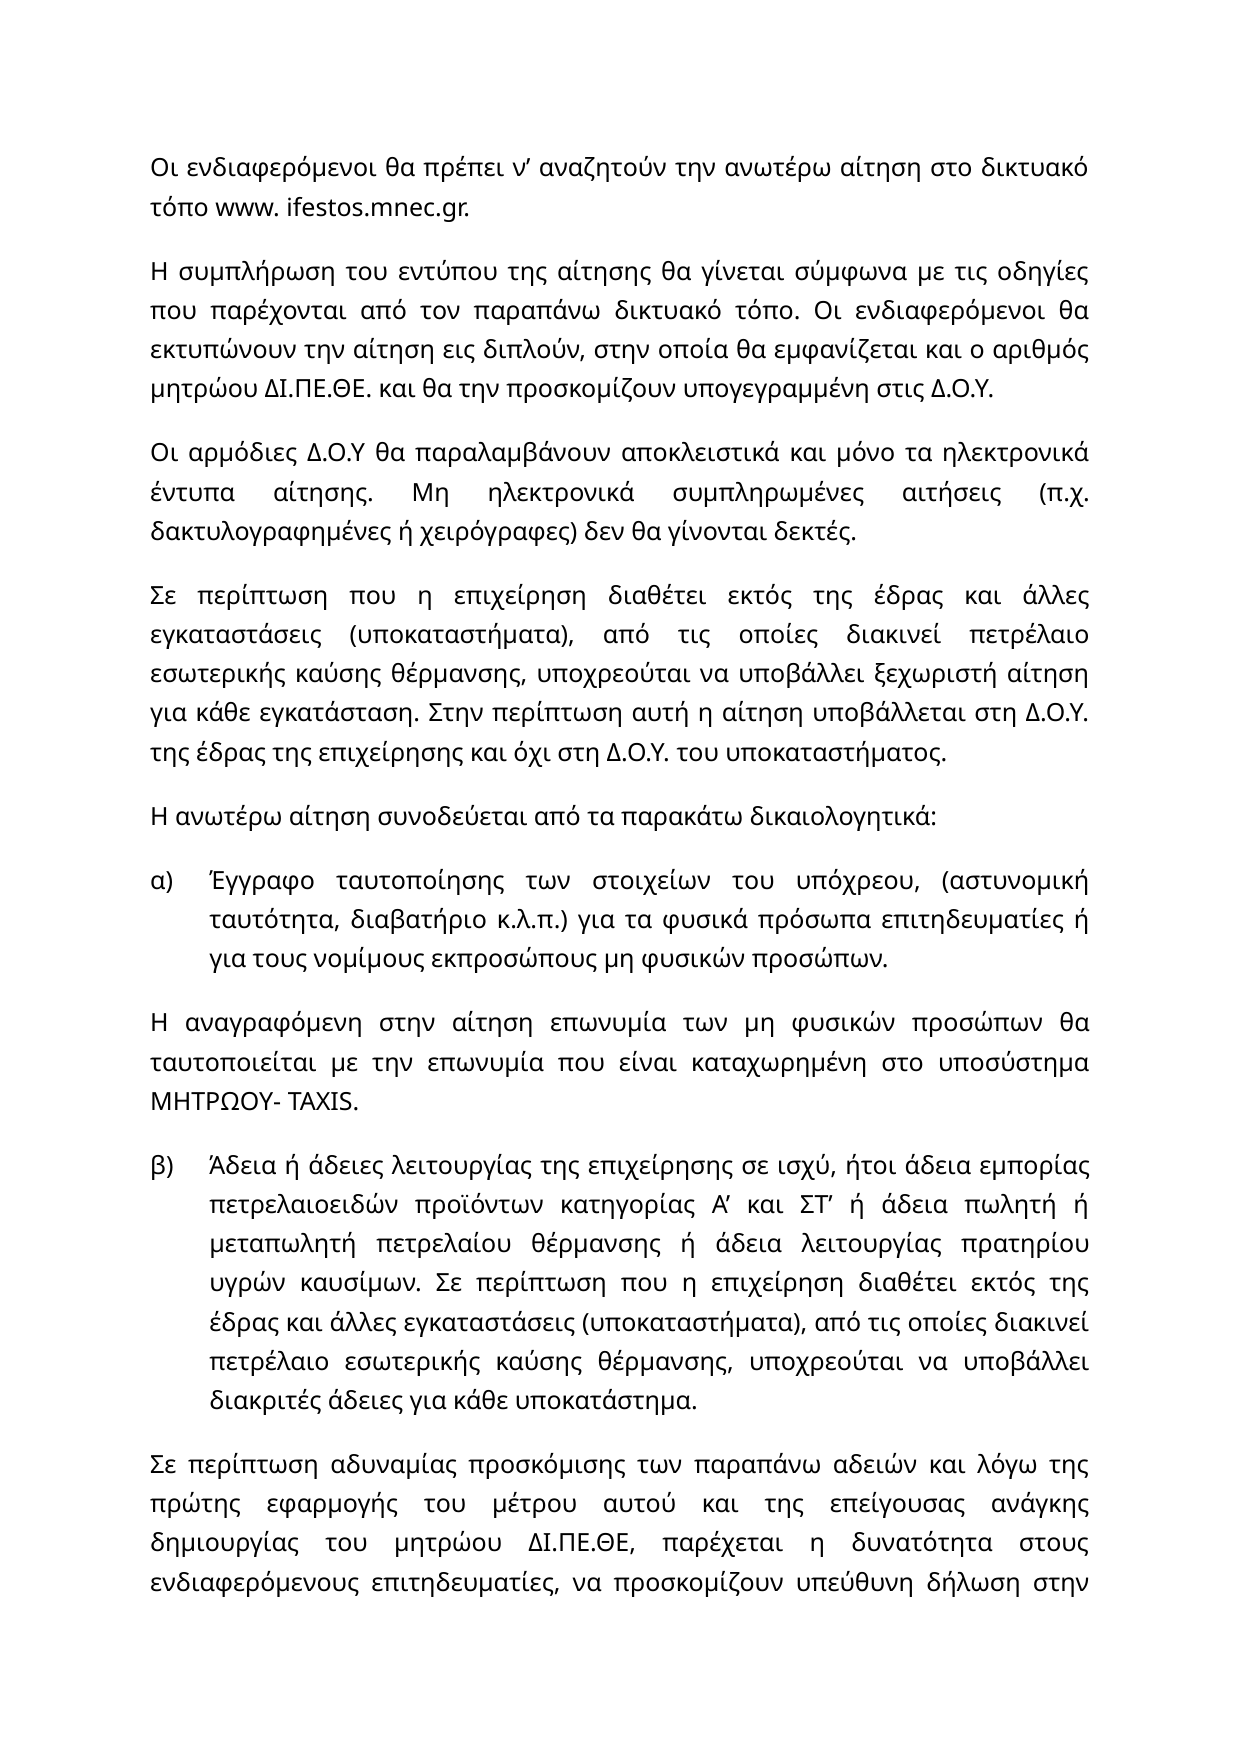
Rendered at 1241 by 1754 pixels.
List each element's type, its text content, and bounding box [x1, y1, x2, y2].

text Οι ενδιαφερόμενοι θα πρέπει ν’ αναζητούν την ανωτέρω αίτηση στο δικτυακό τόπο www. ifestos.mnec.gr. [150, 150, 1090, 223]
text Η συμπλήρωση του εντύπου της αίτησης θα γίνεται σύμφωνα με τις οδηγίες που παρέχονται από τον παραπάνω δικτυακό τόπο. Οι ενδιαφερόμενοι θα εκτυπώνουν την αίτηση εις διπλούν, στην οποία θα εμφανίζεται και ο αριθμός μητρώου ΔΙ.ΠΕ.ΘΕ. και θα την προσκομίζουν υπογεγραμμένη στις Δ.Ο.Υ. [150, 253, 1090, 405]
text Σε περίπτωση που η επιχείρηση διαθέτει εκτός της έδρας και άλλες εγκαταστάσεις (υποκαταστήματα), από τις οποίες διακινεί πετρέλαιο εσωτερικής καύσης θέρμανσης, υποχρεούται να υποβάλλει ξεχωριστή αίτηση για κάθε εγκατάσταση. Στην περίπτωση αυτή η αίτηση υποβάλλεται στη Δ.Ο.Υ. της έδρας της επιχείρησης και όχι στη Δ.Ο.Υ. του υποκαταστήματος. [150, 577, 1090, 768]
list α) Έγγραφο ταυτοποίησης των στοιχείων του υπόχρεου, (αστυνομική ταυτότητα, διαβατήριο κ.λ.π.) για τα φυσικά πρόσωπα επιτηδευματίες ή για τους νομίμους εκπροσώπους μη φυσικών προσώπων. [150, 862, 1090, 975]
text Οι αρμόδιες Δ.Ο.Υ θα παραλαμβάνουν αποκλειστικά και μόνο τα ηλεκτρονικά έντυπα αίτησης. Μη ηλεκτρονικά συμπληρωμένες αιτήσεις (π.χ. δακτυλογραφημένες ή χειρόγραφες) δεν θα γίνονται δεκτές. [150, 435, 1090, 547]
text Η αναγραφόμενη στην αίτηση επωνυμία των μη φυσικών προσώπων θα ταυτοποιείται με την επωνυμία που είναι καταχωρημένη στο υποσύστημα ΜΗΤΡΩΟΥ- TAXIS. [150, 1005, 1090, 1117]
text Η ανωτέρω αίτηση συνοδεύεται από τα παρακάτω δικαιολογητικά: [150, 798, 1090, 832]
list β) Άδεια ή άδειες λειτουργίας της επιχείρησης σε ισχύ, ήτοι άδεια εμπορίας πετρελαιοειδών προϊόντων κατηγορίας Α’ και ΣΤ’ ή άδεια πωλητή ή μεταπωλητή πετρελαίου θέρμανσης ή άδεια λειτουργίας πρατηρίου υγρών καυσίμων. Σε περίπτωση που η επιχείρηση διαθέτει εκτός της έδρας και άλλες εγκαταστάσεις (υποκαταστήματα), από τις οποίες διακινεί πετρέλαιο εσωτερικής καύσης θέρμανσης, υποχρεούται να υποβάλλει διακριτές άδειες για κάθε υποκατάστημα. [150, 1147, 1090, 1417]
text Σε περίπτωση αδυναμίας προσκόμισης των παραπάνω αδειών και λόγω της πρώτης εφαρμογής του μέτρου αυτού και της επείγουσας ανάγκης δημιουργίας του μητρώου ΔΙ.ΠΕ.ΘΕ, παρέχεται η δυνατότητα στους ενδιαφερόμενους επιτηδευματίες, να προσκομίζουν υπεύθυνη δήλωση στην [150, 1447, 1090, 1598]
